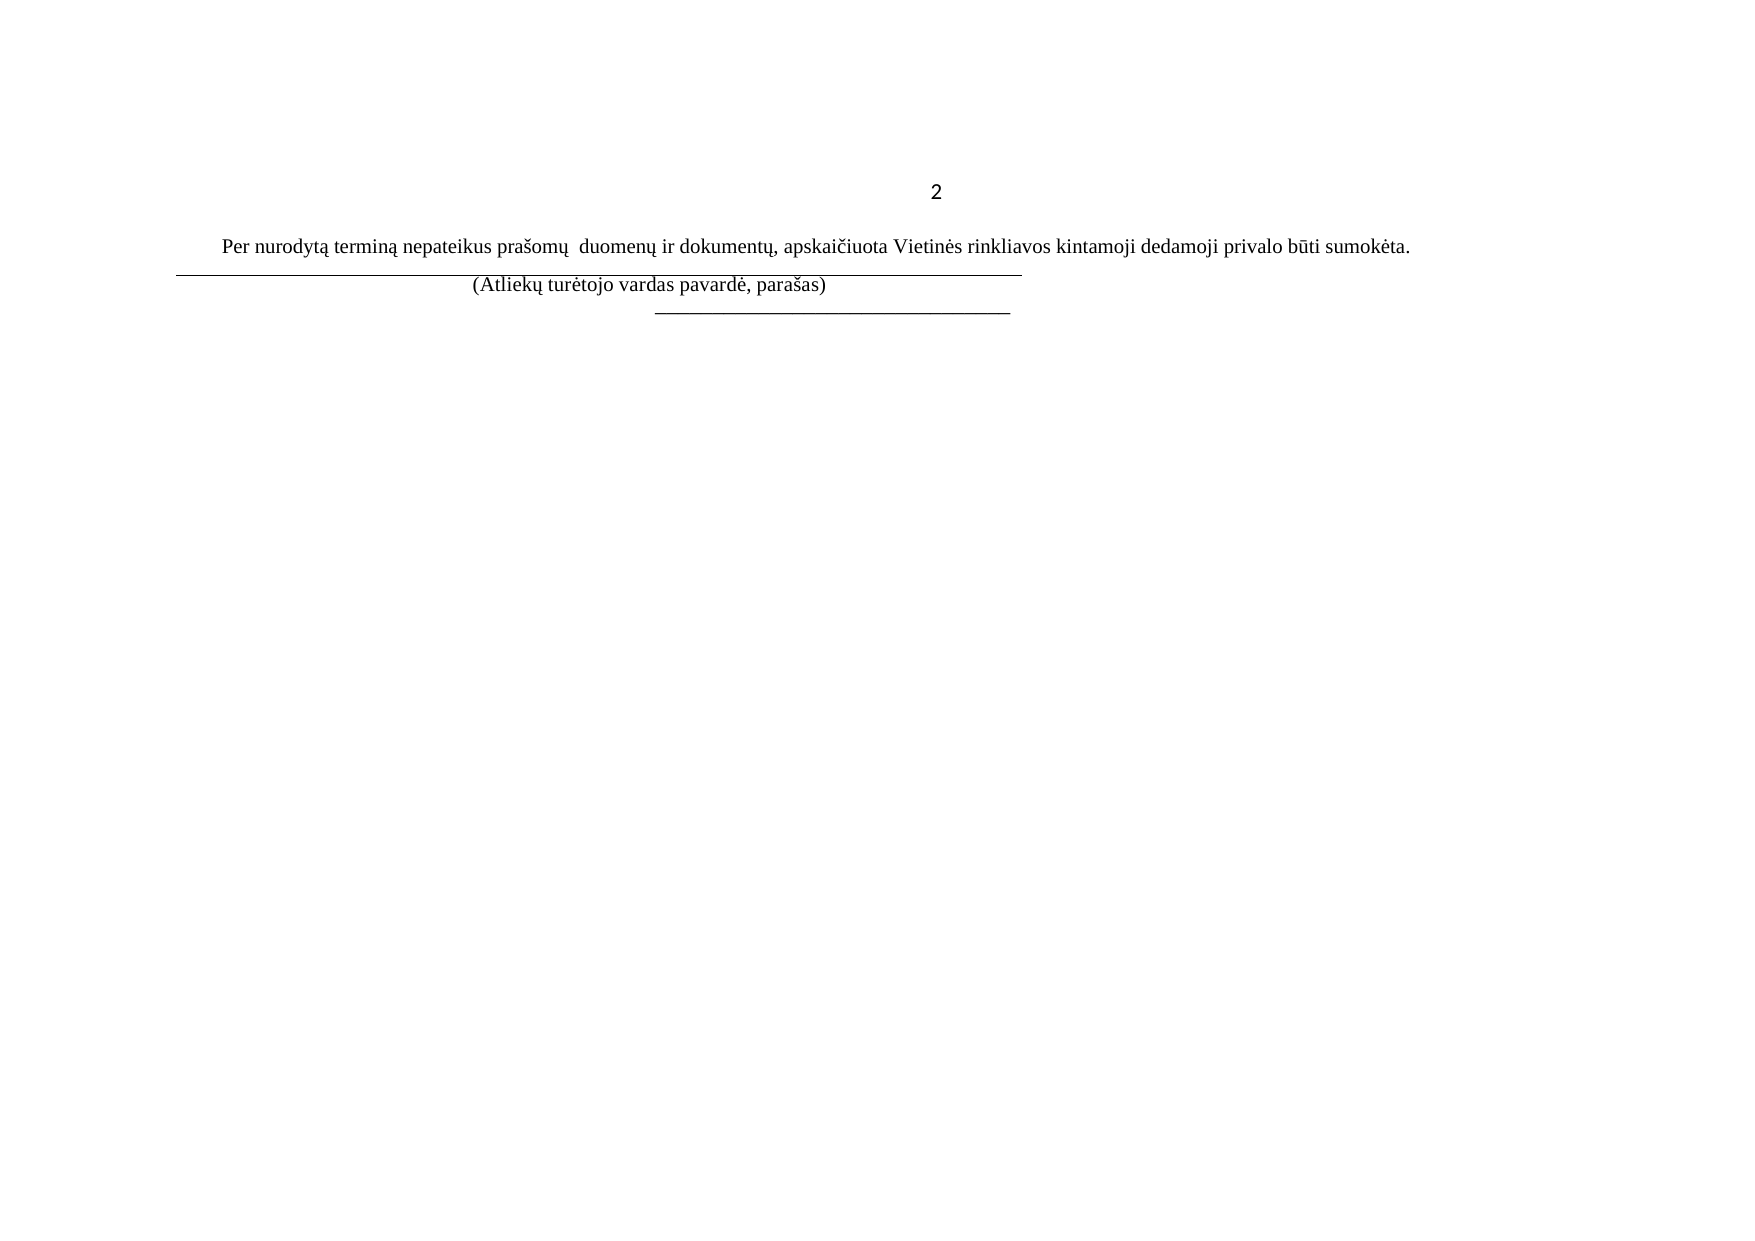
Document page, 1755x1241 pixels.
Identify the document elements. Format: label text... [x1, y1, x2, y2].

text Per nurodytą terminą nepateikus prašomų duomenų ir dokumentų, apskaičiuota Vietinės rinkliavos kintamoji dedamoji privalo būti sumokėta. [177, 234, 1689, 258]
text (Atliekų turėtojo vardas pavardė, parašas) [472, 272, 1695, 296]
text ––––––––––––––––––––––––––––––– [177, 296, 1695, 325]
